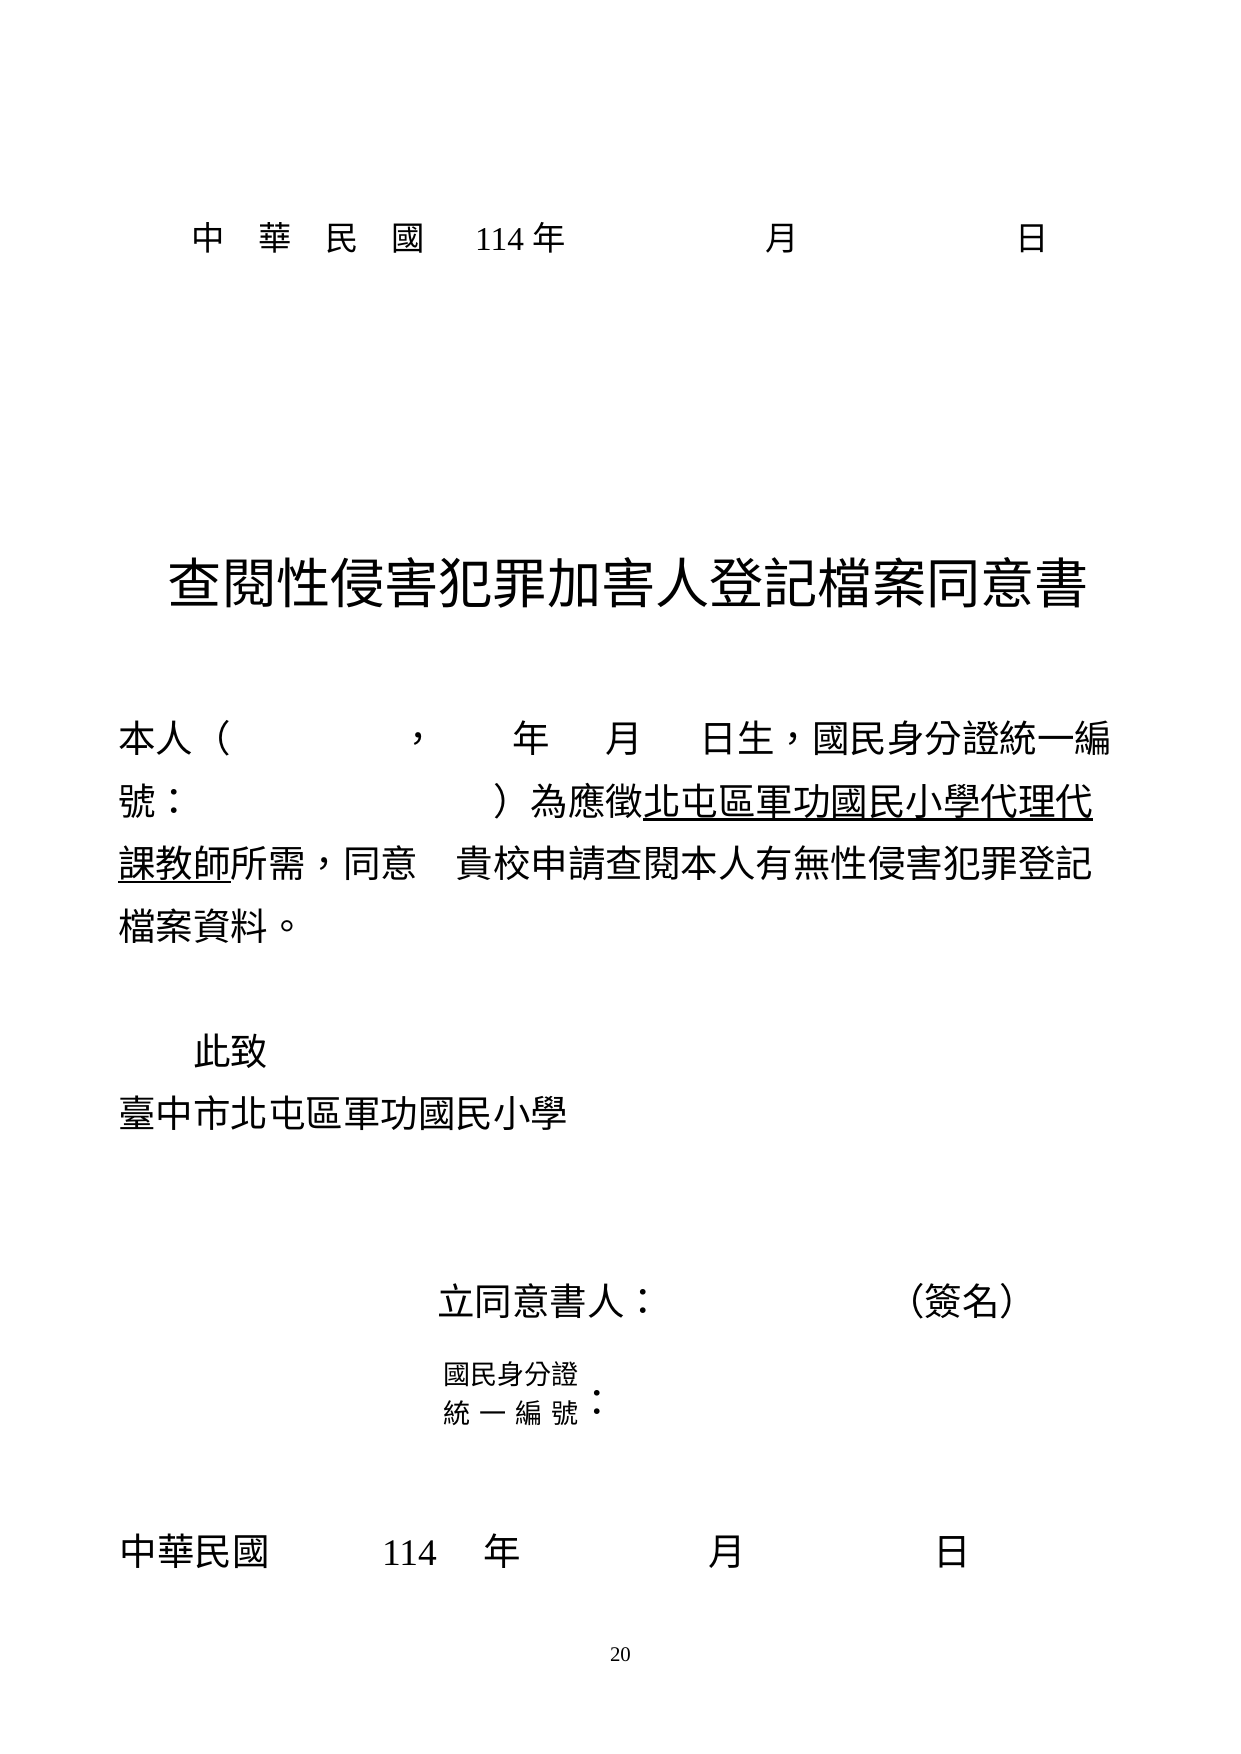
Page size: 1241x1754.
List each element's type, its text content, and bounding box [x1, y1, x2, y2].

text 國民身分證統一編號： [118, 1319, 1122, 1444]
text 查閱性侵害犯罪加害人登記檔案同意書 [118, 507, 1138, 632]
text 中 華 民 國 114 年 月 日 [118, 194, 1122, 257]
text 臺中市北屯區軍功國民小學 [118, 1069, 1122, 1132]
text 中華民國 114 年 月 日 [118, 1507, 972, 1569]
text 立同意書人： （簽名） [118, 1257, 1122, 1319]
text 本人（ ， 年 月 日生，國民身分證統一編號： ）為應徵北屯區軍功國民小學代理代課教師所需，同意 貴校申請查閱本人有無性侵害犯罪登記檔案資料。 [118, 694, 1122, 944]
text 此致 [118, 1007, 1122, 1069]
